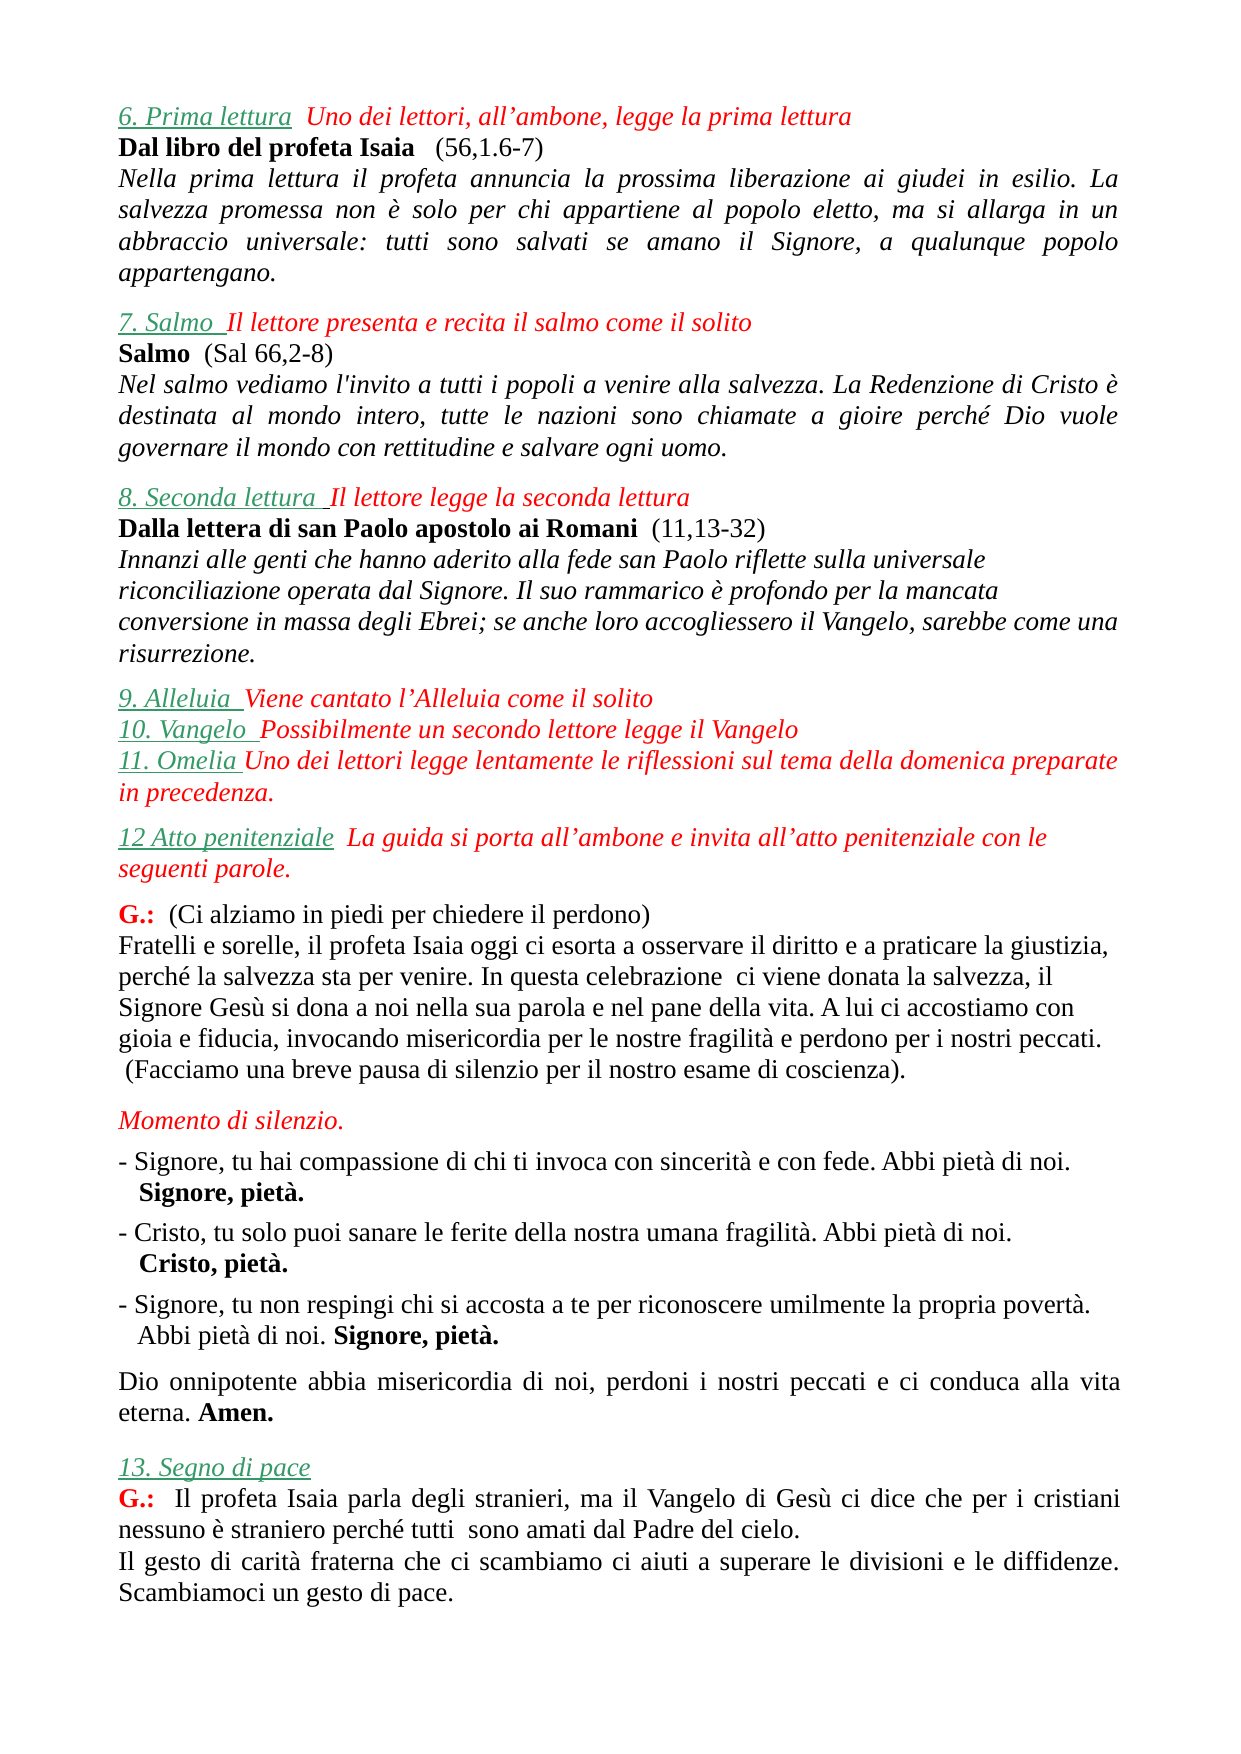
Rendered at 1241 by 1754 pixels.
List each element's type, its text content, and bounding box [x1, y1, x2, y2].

text 13. Segno di pace [118, 1451, 1122, 1482]
text 11. Omelia Uno dei lettori legge lentamente le riflessioni sul tema della domenica preparate in precedenza. [118, 744, 1122, 807]
text Dio onnipotente abbia misericordia di noi, perdoni i nostri peccati e ci conduca alla vita eterna. Amen. [118, 1365, 1122, 1427]
text 10. Vangelo Possibilmente un secondo lettore legge il Vangelo [118, 713, 1122, 744]
text 9. Alleluia Viene cantato l’Alleluia come il solito [118, 682, 1122, 713]
text Dalla lettera di san Paolo apostolo ai Romani (11,13-32) [118, 512, 1122, 543]
text 12 Atto penitenziale La guida si porta all’ambone e invita all’atto penitenziale con le seguenti parole. [118, 821, 1122, 883]
text - Signore, tu hai compassione di chi ti invoca con sincerità e con fede. Abbi pietà di noi. [118, 1144, 1122, 1176]
text Cristo, pietà. [118, 1248, 1122, 1279]
text Fratelli e sorelle, il profeta Isaia oggi ci esorta a osservare il diritto e a praticare la giustizia, perché la salvezza sta per venire. In questa celebrazione ci viene donata la salvezza, il Signore Gesù si dona a noi nella sua parola e nel pane della vita. A lui ci accostiamo con gioia e fiducia, invocando misericordia per le nostre fragilità e perdono per i nostri peccati. [118, 929, 1122, 1053]
text Il gesto di carità fraterna che ci scambiamo ci aiuti a superare le divisioni e le diffidenze. Scambiamoci un gesto di pace. [118, 1545, 1122, 1607]
text - Cristo, tu solo puoi sanare le ferite della nostra umana fragilità. Abbi pietà di noi. [118, 1216, 1122, 1248]
text Nel salmo vediamo l'invito a tutti i popoli a venire alla salvezza. La Redenzione di Cristo è destinata al mondo intero, tutte le nazioni sono chiamate a gioire perché Dio vuole governare il mondo con rettitudine e salvare ogni uomo. [118, 368, 1122, 462]
text - Signore, tu non respingi chi si accosta a te per riconoscere umilmente la propria povertà. [118, 1288, 1122, 1319]
text G.: Il profeta Isaia parla degli stranieri, ma il Vangelo di Gesù ci dice che per i cristiani nessuno è straniero perché tutti sono amati dal Padre del cielo. [118, 1482, 1122, 1545]
text Signore, pietà. [118, 1176, 1122, 1207]
text Momento di silenzio. [118, 1104, 1122, 1135]
text 7. Salmo Il lettore presenta e recita il salmo come il solito [118, 306, 1122, 337]
text 6. Prima lettura Uno dei lettori, all’ambone, legge la prima lettura [118, 100, 1122, 131]
text Nella prima lettura il profeta annuncia la prossima liberazione ai giudei in esilio. La salvezza promessa non è solo per chi appartiene al popolo eletto, ma si allarga in un abbraccio universale: tutti sono salvati se amano il Signore, a qualunque popolo appartengano. [118, 162, 1122, 287]
text 8. Seconda lettura Il lettore legge la seconda lettura [118, 481, 1122, 512]
text Salmo (Sal 66,2-8) [118, 337, 1122, 368]
text G.: (Ci alziamo in piedi per chiedere il perdono) [118, 898, 1122, 929]
text Innanzi alle genti che hanno aderito alla fede san Paolo riflette sulla universale riconciliazione operata dal Signore. Il suo rammarico è profondo per la mancata conversione in massa degli Ebrei; se anche loro accogliessero il Vangelo, sarebbe come una risurrezione. [118, 543, 1122, 668]
text (Facciamo una breve pausa di silenzio per il nostro esame di coscienza). [118, 1053, 1122, 1085]
text Dal libro del profeta Isaia (56,1.6-7) [118, 131, 1122, 162]
text Abbi pietà di noi. Signore, pietà. [118, 1319, 1122, 1351]
